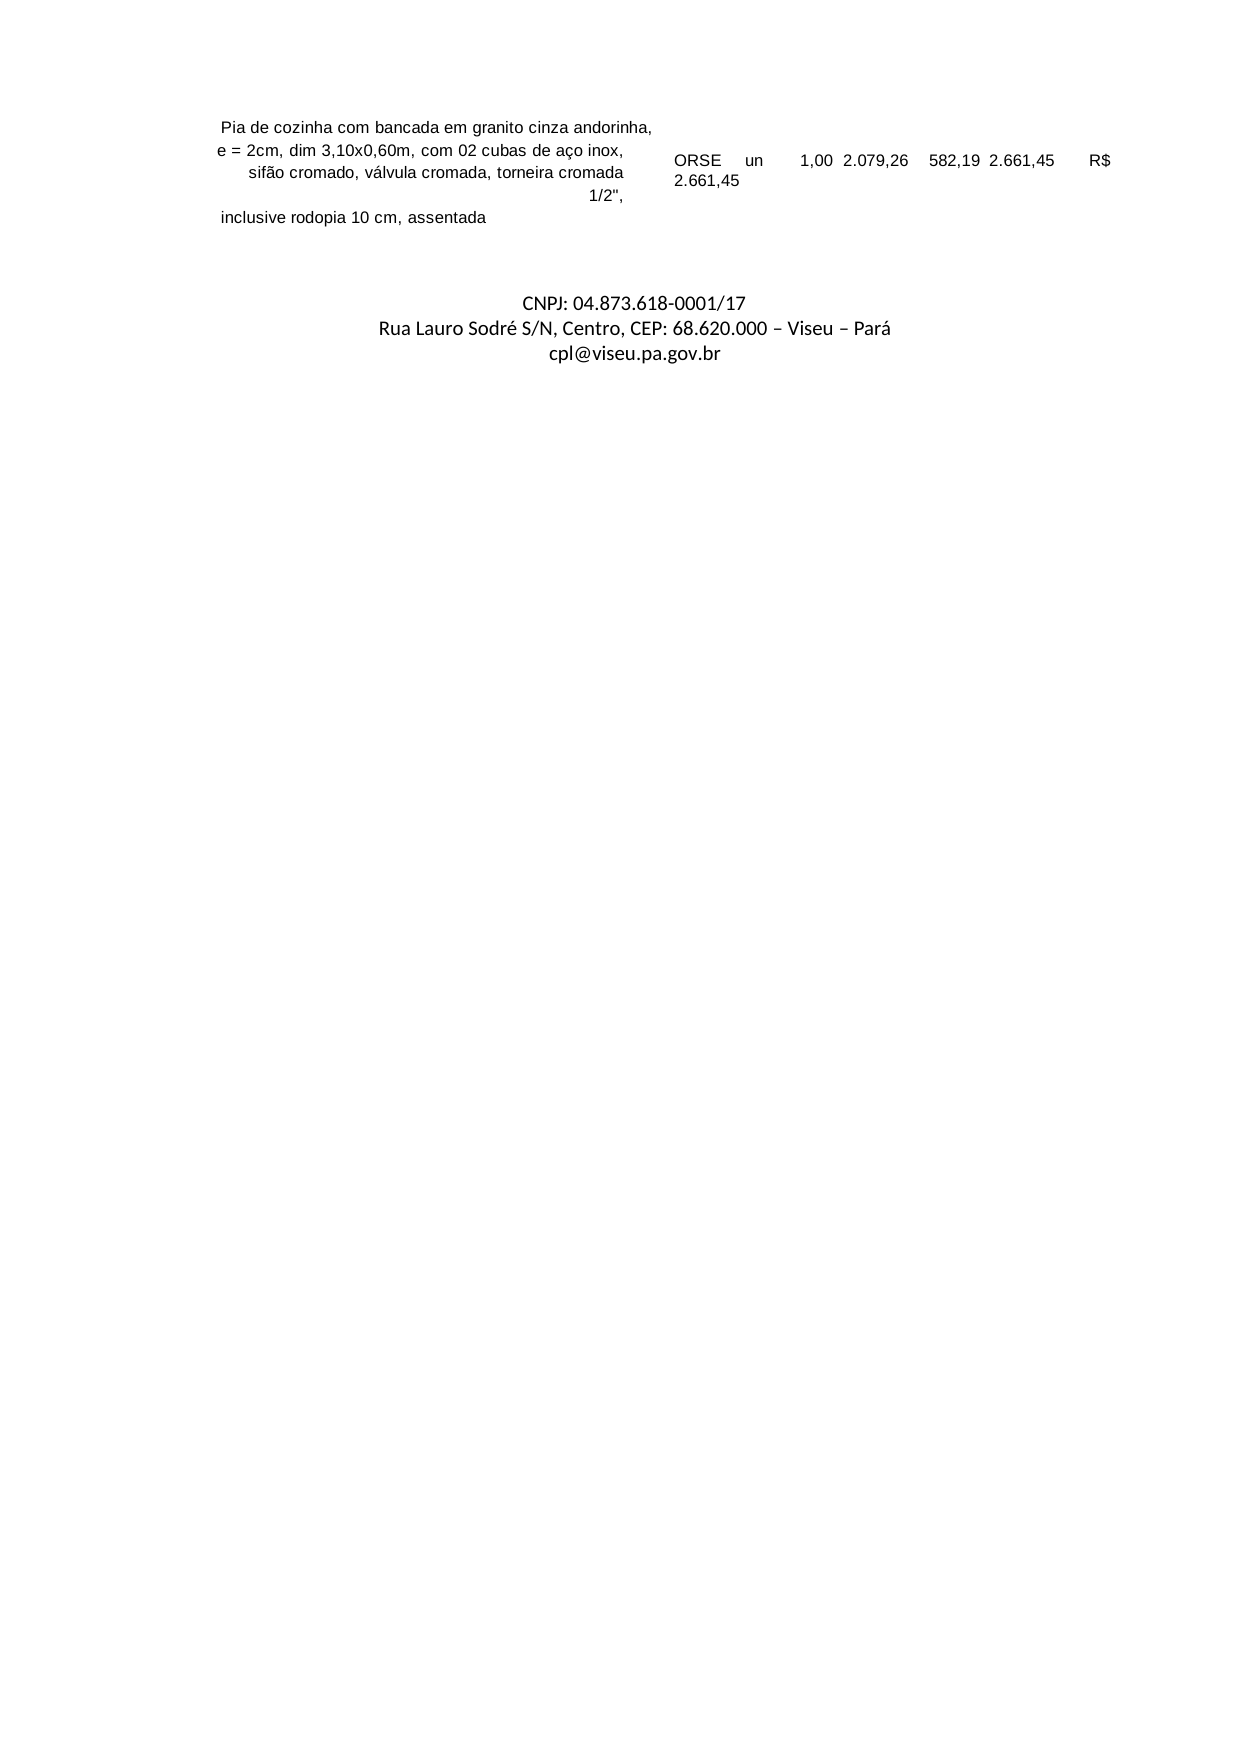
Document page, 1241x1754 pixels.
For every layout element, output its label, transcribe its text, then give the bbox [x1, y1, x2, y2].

text Pia de cozinha com bancada em granito cinza andorinha, [221, 118, 1179, 137]
text Rua Lauro Sodré S/N, Centro, CEP: 68.620.000 – Viseu – Pará cpl@viseu.pa.gov.br [378, 315, 896, 365]
text inclusive rodopia 10 cm, assentada [221, 208, 628, 227]
text ORSE un 1,00 2.079,26 582,19 2.661,45 R$ 2.661,45 [674, 151, 1179, 189]
text e = 2cm, dim 3,10x0,60m, com 02 cubas de aço inox, sifão cromado, válvula cromada, torneira cromada 1/2", [213, 141, 623, 204]
text CNPJ: 04.873.618-0001/17 [522, 290, 1179, 315]
